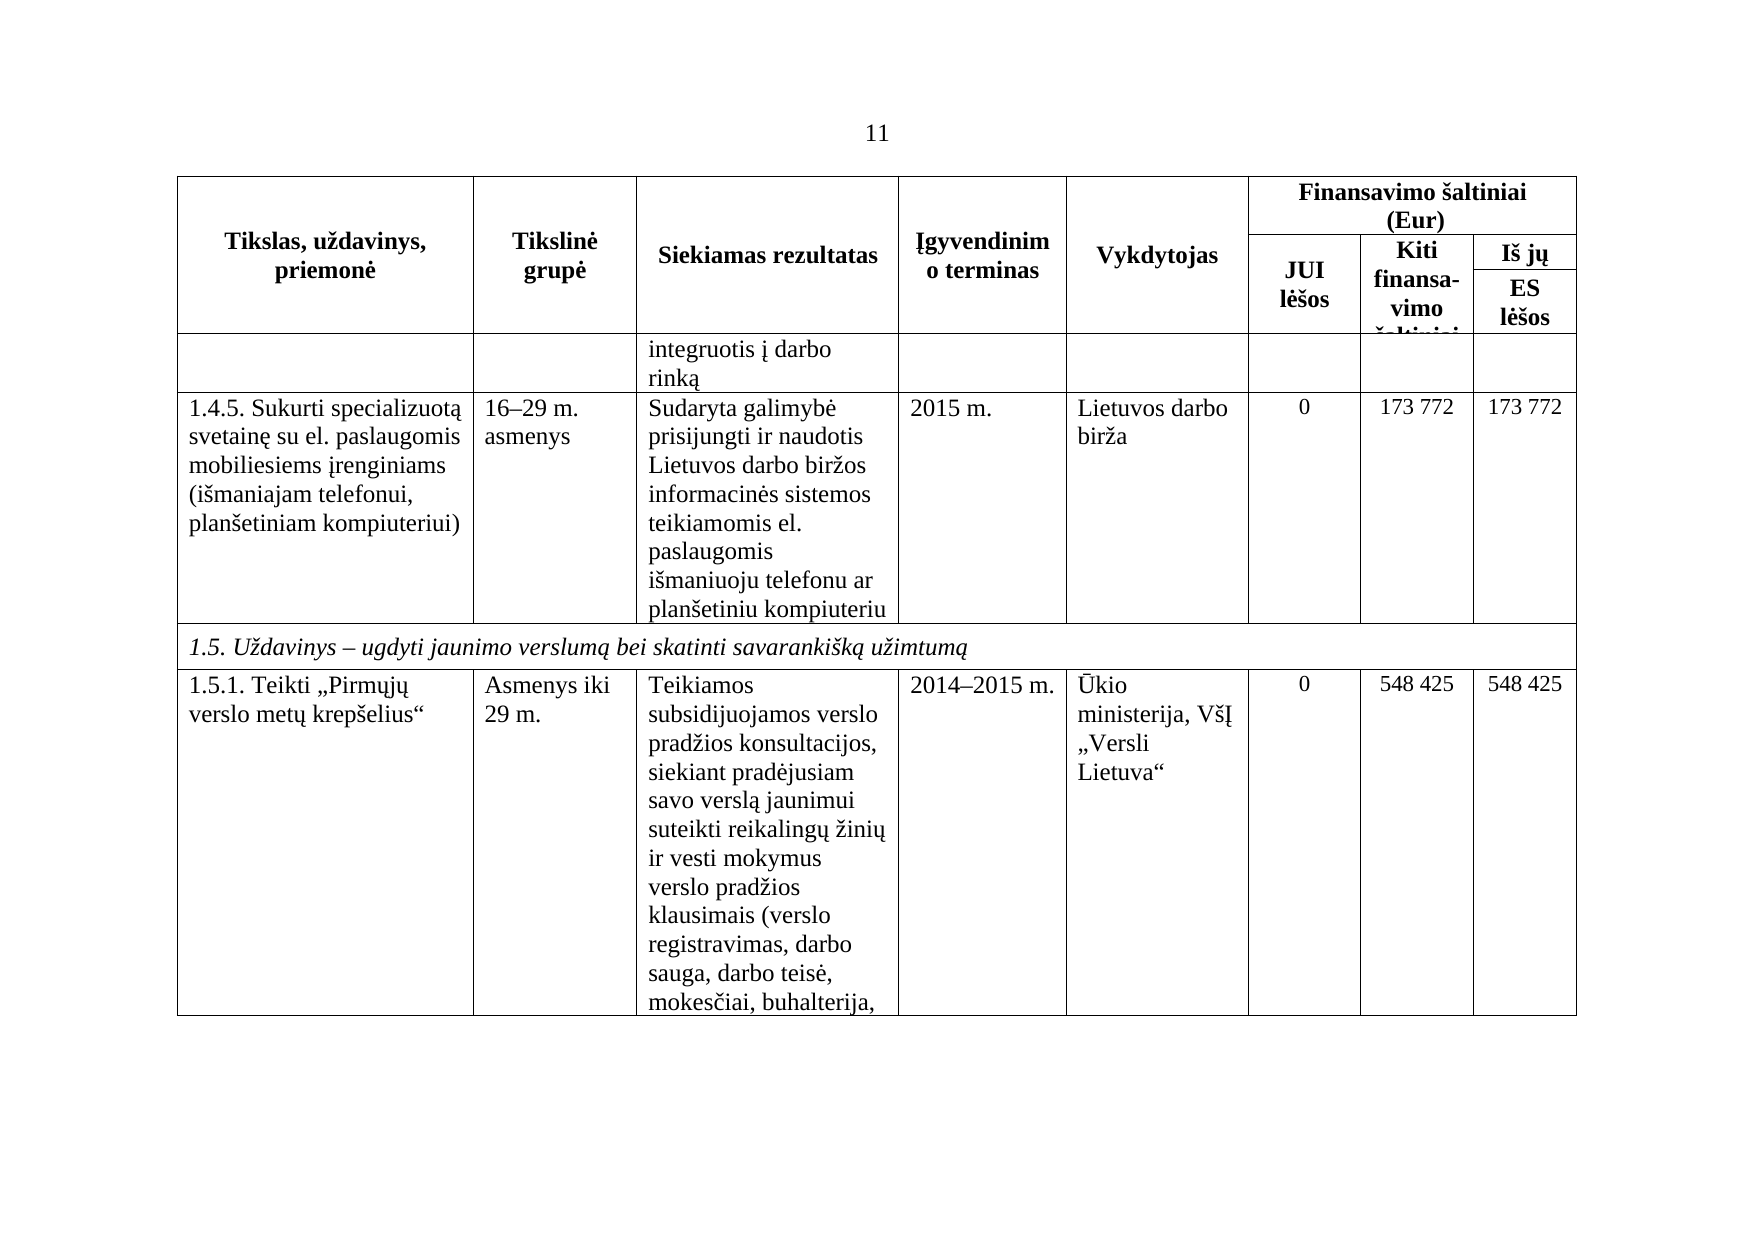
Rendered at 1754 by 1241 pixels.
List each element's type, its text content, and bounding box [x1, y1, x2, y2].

table_cell 173 772 [1361, 393, 1473, 623]
table_cell [474, 334, 636, 392]
table_cell ES lėšos [1474, 270, 1576, 333]
table_cell 16–29 m. asmenys [474, 393, 636, 623]
table_cell Lietuvos darbo birža [1067, 393, 1248, 623]
table_cell [178, 334, 473, 392]
table_cell Ūkio ministerija, VšĮ „Versli Lietuva“ [1067, 670, 1248, 1015]
table_cell [1067, 334, 1248, 392]
table_cell 2014–2015 m. [899, 670, 1066, 1015]
table_cell 0 [1249, 670, 1360, 1015]
table_header Siekiamas rezultatas [637, 177, 898, 333]
table_cell 548 425 [1474, 670, 1576, 1015]
table_header Finansavimo šaltiniai (Eur) [1249, 177, 1576, 234]
table_cell 2015 m. [899, 393, 1066, 623]
table_cell 1.5. Uždavinys – ugdyti jaunimo verslumą bei skatinti savarankišką užimtumą [178, 624, 1576, 669]
table_header Tikslas, uždavinys, priemonė [178, 177, 473, 333]
table_cell 0 [1361, 334, 1473, 392]
table_cell [1474, 334, 1576, 392]
table_cell [1249, 334, 1360, 392]
table_header Tikslinė grupė [474, 177, 636, 333]
table_cell 0 [1249, 393, 1360, 623]
table_cell Sudaryta galimybė prisijungti ir naudotis Lietuvos darbo biržos informacinės sistemos teikiamomis el. paslaugomis išmaniuoju telefonu ar planšetiniu kompiuteriu [637, 393, 898, 623]
table_cell Kiti finansa-vimo šaltiniai [1361, 235, 1473, 333]
table_cell 173 772 [1474, 393, 1576, 623]
table_cell Teikiamos subsidijuojamos verslo pradžios konsultacijos, siekiant pradėjusiam savo verslą jaunimui suteikti reikalingų žinių ir vesti mokymus verslo pradžios klausimais (verslo registravimas, darbo sauga, darbo teisė, mokesčiai, buhalterija, [637, 670, 898, 1015]
table_cell Iš jų [1474, 235, 1576, 269]
table_cell Asmenys iki 29 m. [474, 670, 636, 1015]
table_header Įgyvendinimo terminas [899, 177, 1066, 333]
table_header Vykdytojas [1067, 177, 1248, 333]
table_cell 1.4.5. Sukurti specializuotą svetainę su el. paslaugomis mobiliesiems įrenginiams (išmaniajam telefonui, planšetiniam kompiuteriui) [178, 393, 473, 623]
table_cell integruotis į darbo rinką [637, 334, 898, 392]
table_cell JUI lėšos [1249, 235, 1360, 333]
table_cell 548 425 [1361, 670, 1473, 1015]
table_cell [899, 334, 1066, 392]
table_cell 1.5.1. Teikti „Pirmųjų verslo metų krepšelius“ [178, 670, 473, 1015]
